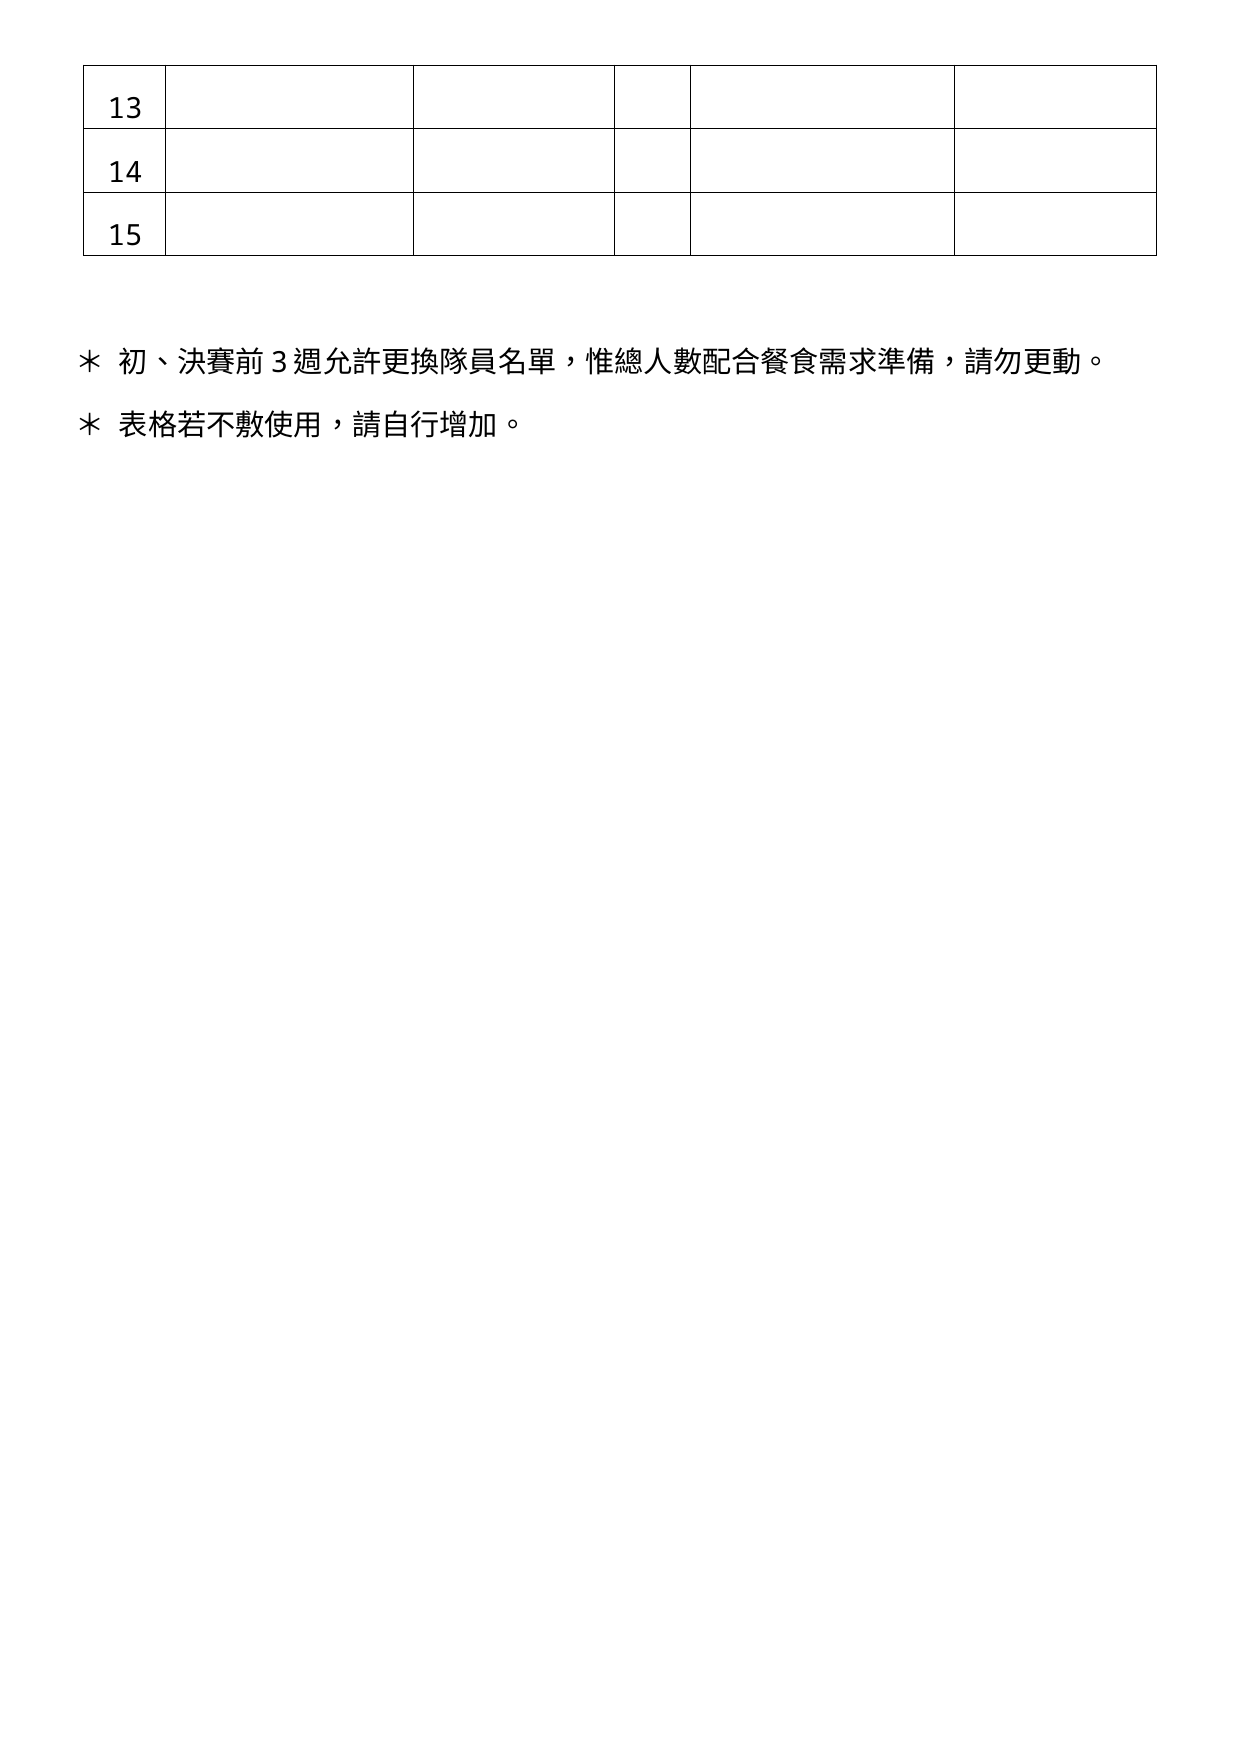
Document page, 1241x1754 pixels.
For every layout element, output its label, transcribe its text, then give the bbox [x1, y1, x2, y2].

table_cell [166, 193, 413, 255]
table_cell [414, 193, 614, 255]
table_cell [691, 66, 954, 128]
table_cell [955, 66, 1156, 128]
table_cell [166, 129, 413, 192]
table_cell [615, 193, 690, 255]
table_cell [615, 66, 690, 128]
table_cell [414, 66, 614, 128]
table_cell [955, 129, 1156, 192]
table_cell [691, 193, 954, 255]
text ＊ 初、決賽前3週允許更換隊員名單，惟總人數配合餐食需求準備，請勿更動。 [75, 319, 1165, 381]
text ＊ 表格若不敷使用，請自行增加。 [75, 381, 1165, 444]
table_cell 14 [84, 129, 165, 192]
table_cell 15 [84, 193, 165, 255]
table_cell [955, 193, 1156, 255]
table_cell [691, 129, 954, 192]
table_cell 13 [84, 66, 165, 128]
table_cell [166, 66, 413, 128]
table_cell [615, 129, 690, 192]
table_cell [414, 129, 614, 192]
